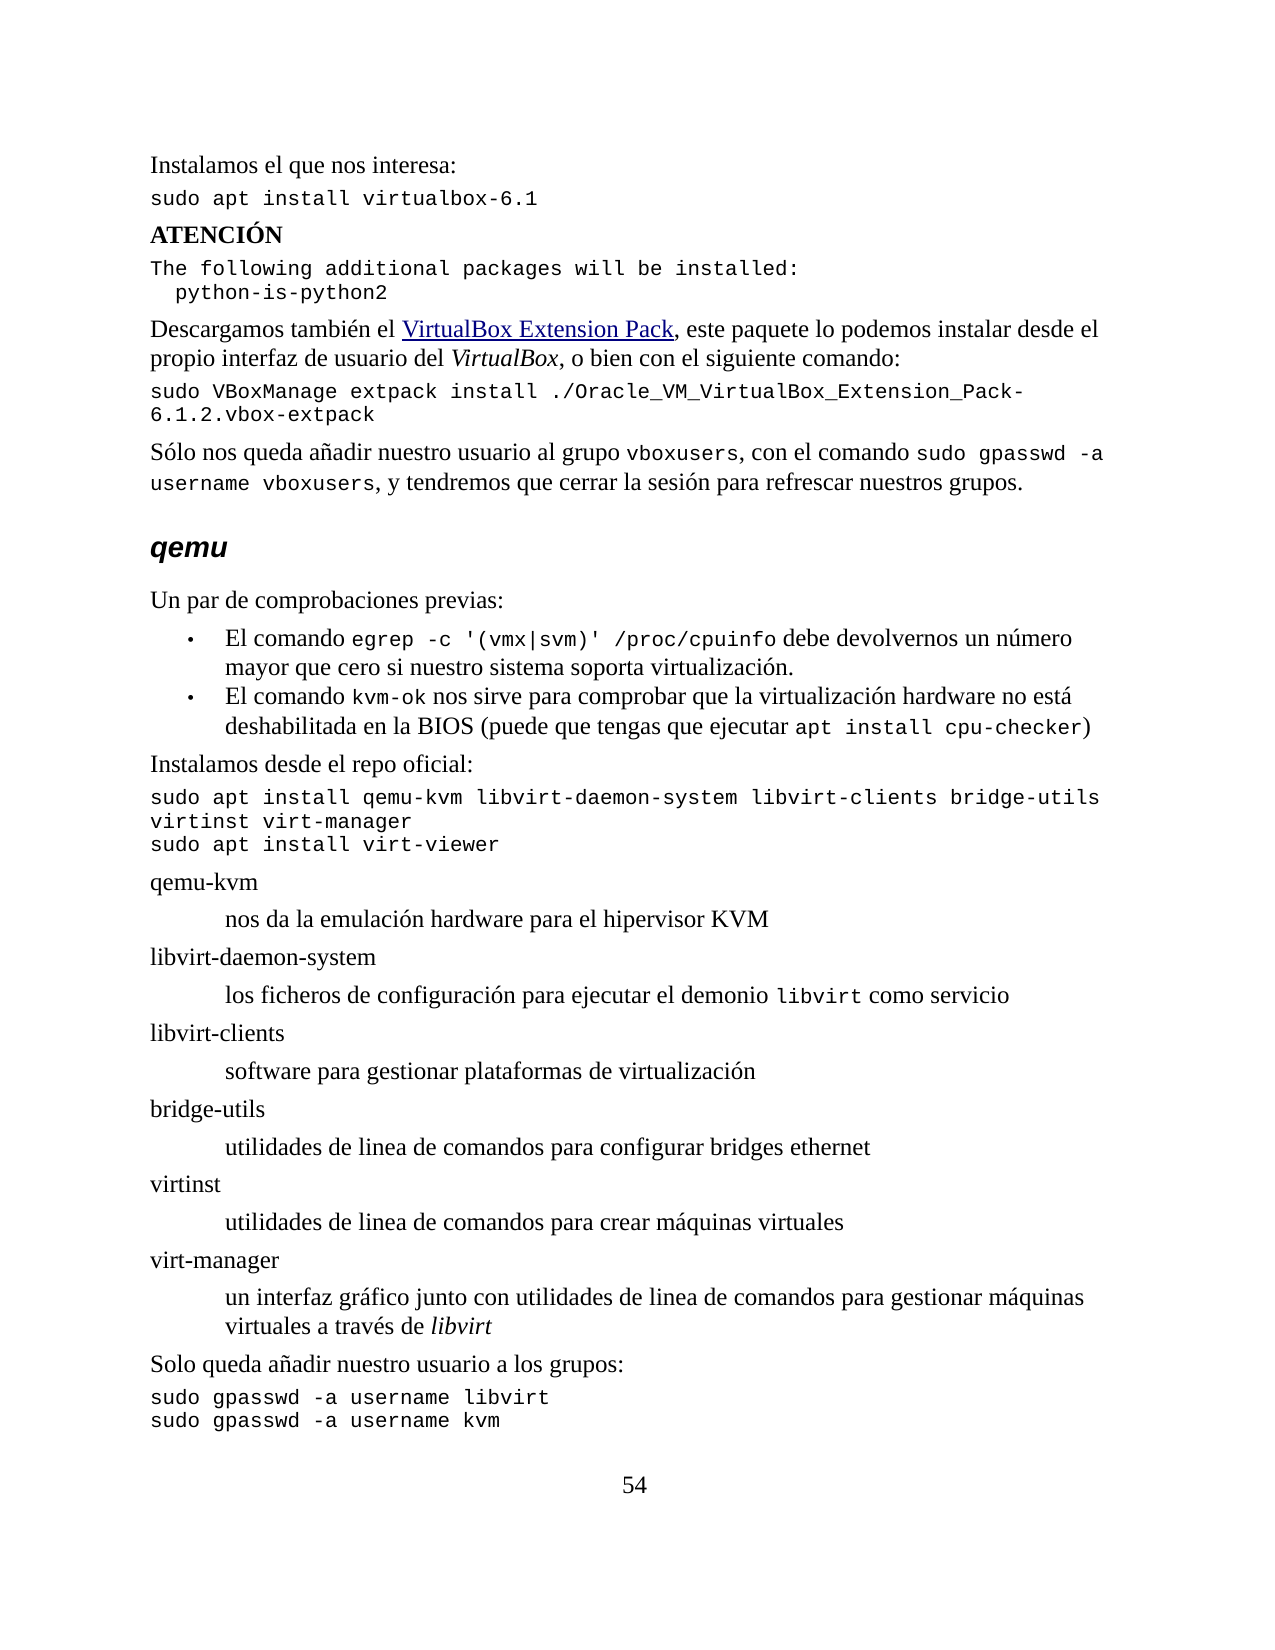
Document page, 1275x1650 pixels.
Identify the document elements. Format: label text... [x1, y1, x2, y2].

text Un par de comprobaciones previas: [150, 585, 1125, 614]
text The following additional packages will be installed: [150, 258, 1125, 282]
text ATENCIÓN [150, 220, 1125, 249]
text libvirt-clients [150, 1018, 1125, 1047]
text sudo VBoxManage extpack install ./Oracle_VM_VirtualBox_Extension_Pack-6.1.2.vbox-extpack [150, 381, 1125, 428]
text los ficheros de configuración para ejecutar el demonio libvirt como servicio [225, 980, 1125, 1009]
text virt-manager [150, 1245, 1125, 1273]
text nos da la emulación hardware para el hipervisor KVM [225, 904, 1125, 933]
subtitle qemu [150, 530, 1125, 564]
text Descargamos también el VirtualBox Extension Pack, este paquete lo podemos instalar desde el propio interfaz de usuario del VirtualBox, o bien con el siguiente comando: [150, 314, 1125, 372]
text sudo apt install virtualbox-6.1 [150, 188, 1125, 211]
text libvirt-daemon-system [150, 942, 1125, 971]
text software para gestionar plataformas de virtualización [225, 1056, 1125, 1085]
text sudo gpasswd -a username kvm [150, 1410, 1125, 1434]
text qemu-kvm [150, 867, 1125, 896]
text un interfaz gráfico junto con utilidades de linea de comandos para gestionar máquinas virtuales a través de libvirt [225, 1282, 1125, 1340]
text sudo gpasswd -a username libvirt [150, 1387, 1125, 1410]
text bridge-utils [150, 1094, 1125, 1123]
list El comando kvm-ok nos sirve para comprobar que la virtualización hardware no está deshabilitada en la BIOS (puede que tengas que ejecutar apt install cpu-checker) [187, 681, 1125, 740]
text virtinst [150, 1169, 1125, 1198]
text utilidades de linea de comandos para configurar bridges ethernet [225, 1132, 1125, 1160]
list El comando egrep -c '(vmx|svm)' /proc/cpuinfo debe devolvernos un número mayor que cero si nuestro sistema soporta virtualización. [187, 623, 1125, 681]
text Instalamos el que nos interesa: [150, 150, 1125, 179]
text utilidades de linea de comandos para crear máquinas virtuales [225, 1207, 1125, 1236]
text sudo apt install virt-viewer [150, 834, 1125, 858]
text Solo queda añadir nuestro usuario a los grupos: [150, 1349, 1125, 1378]
text Sólo nos queda añadir nuestro usuario al grupo vboxusers, con el comando sudo gpasswd -a username vboxusers, y tendremos que cerrar la sesión para refrescar nuestros grupos. [150, 437, 1125, 496]
text sudo apt install qemu-kvm libvirt-daemon-system libvirt-clients bridge-utils virtinst virt-manager [150, 787, 1125, 834]
text python-is-python2 [150, 282, 1125, 305]
text Instalamos desde el repo oficial: [150, 749, 1125, 778]
